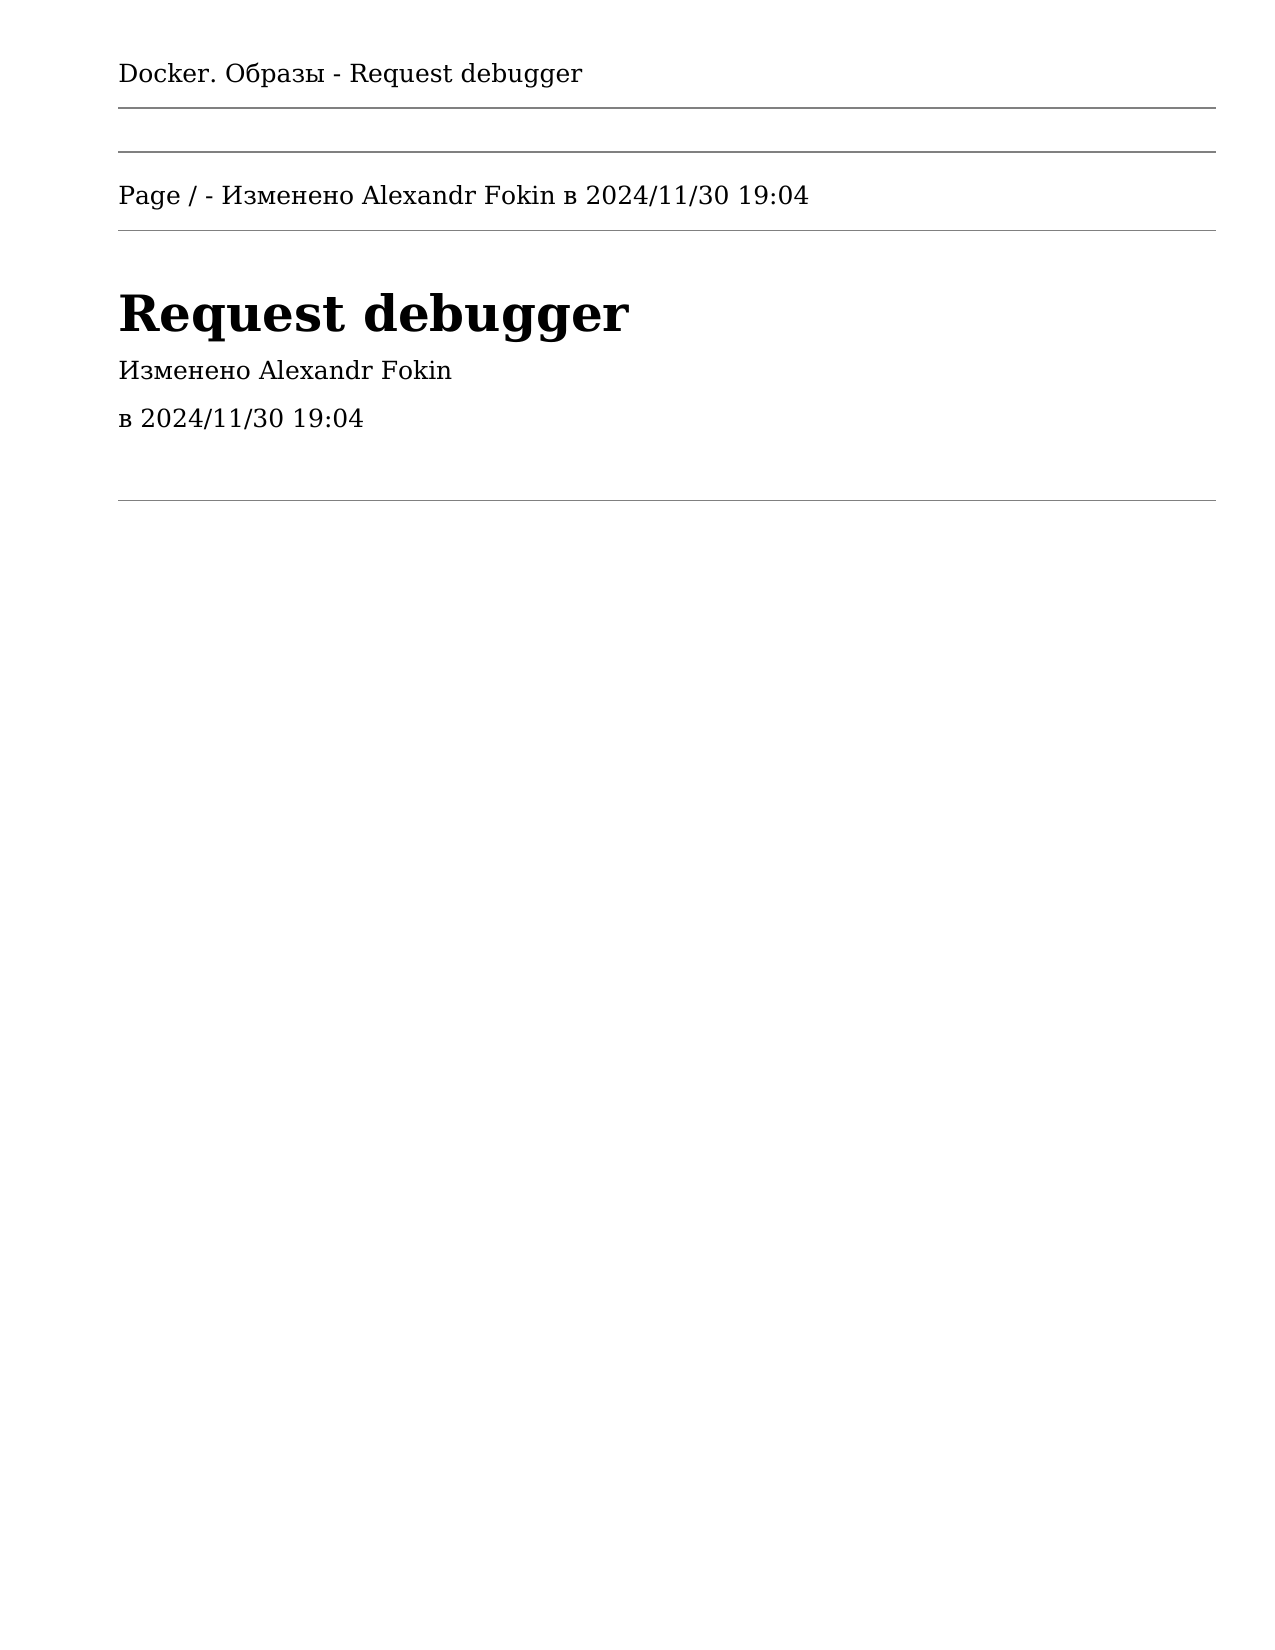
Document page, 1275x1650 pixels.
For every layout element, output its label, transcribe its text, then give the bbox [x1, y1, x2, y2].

subtitle Request debugger [118, 284, 1216, 343]
text Изменено Alexandr Fokin [118, 356, 1216, 385]
text Docker. Образы - Request debugger [118, 59, 1216, 88]
text Page / - Изменено Alexandr Fokin в 2024/11/30 19:04 [118, 182, 1216, 211]
text в 2024/11/30 19:04 [118, 404, 1216, 433]
